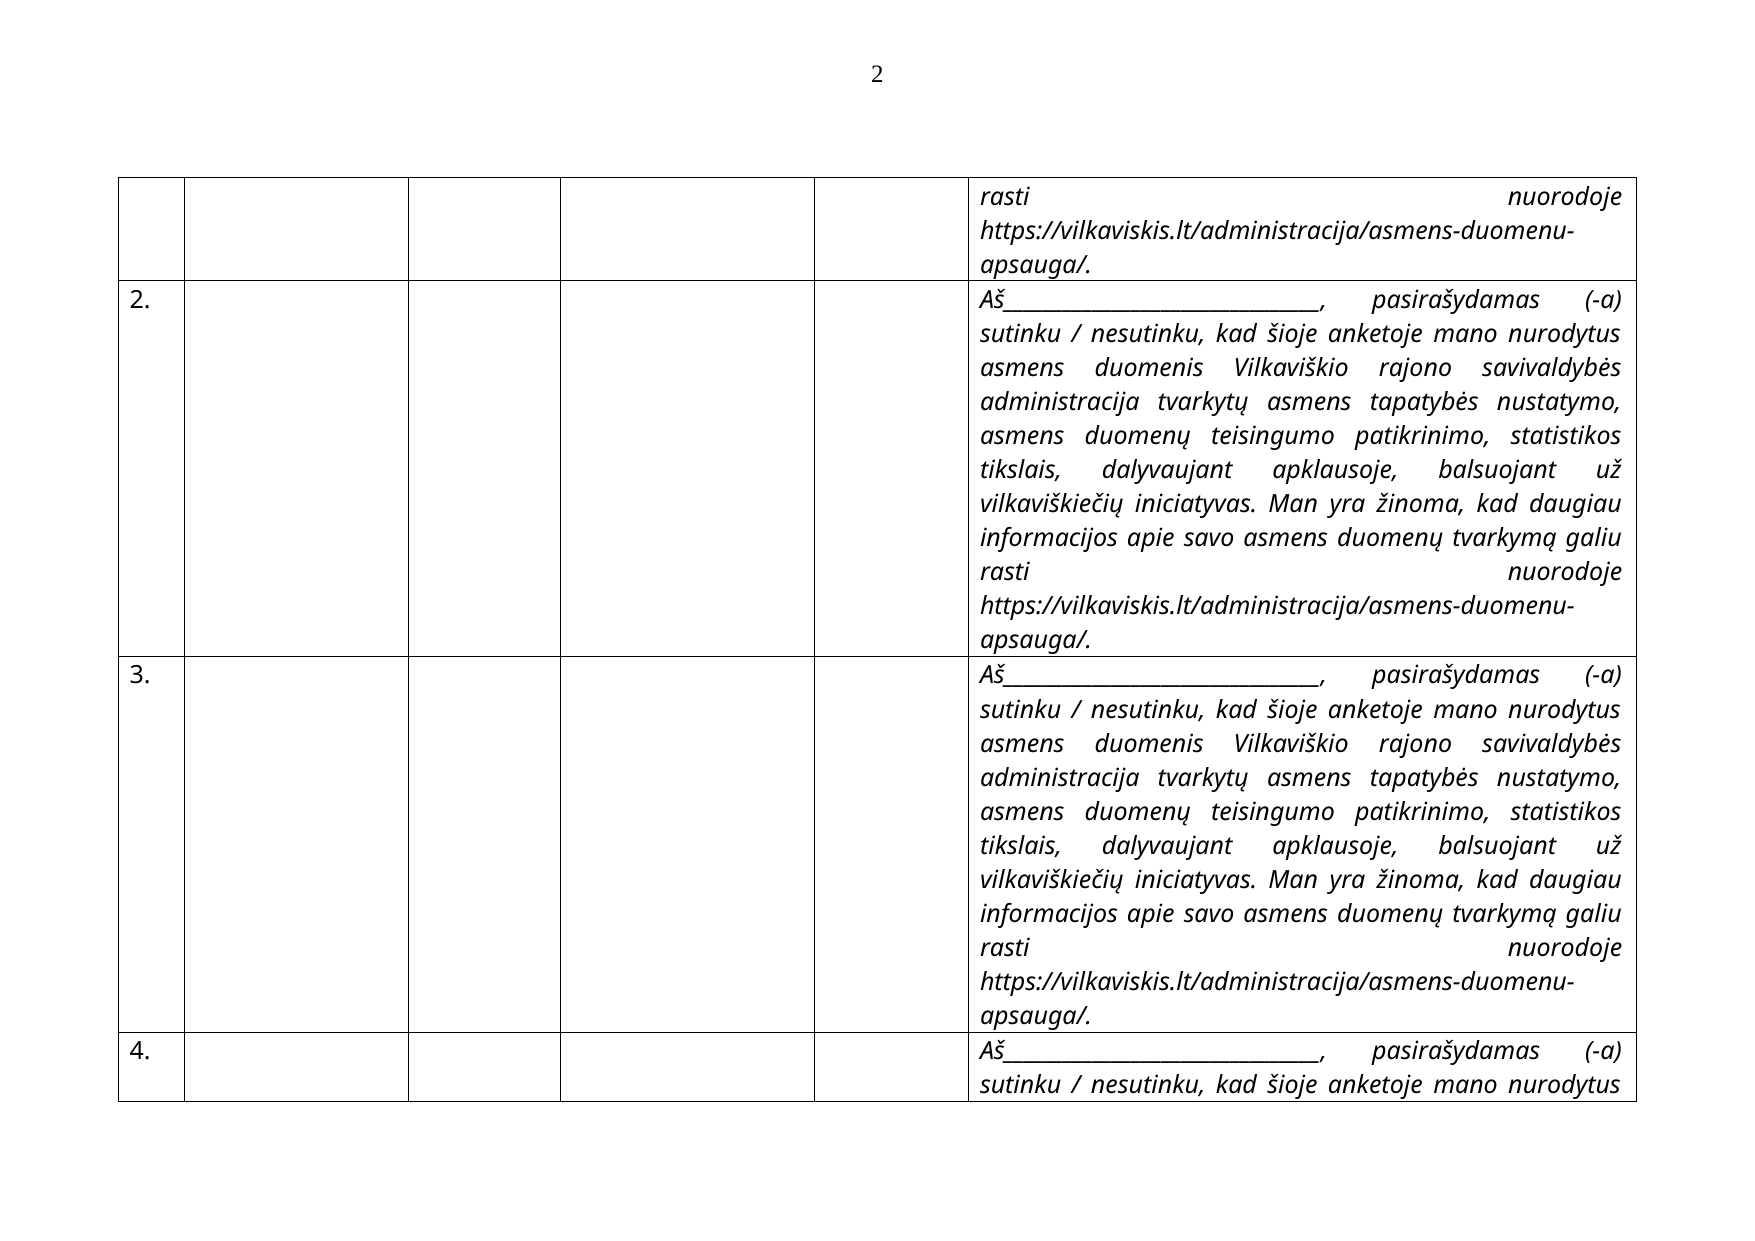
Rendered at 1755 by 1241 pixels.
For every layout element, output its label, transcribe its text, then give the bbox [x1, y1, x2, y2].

table_cell rasti nuorodoje https://vilkaviskis.lt/administracija/asmens-duomenu-apsauga/. [969, 178, 1636, 280]
table_cell Aš________________________________, pasirašydamas (-a) sutinku / nesutinku, kad šioje anketoje mano nurodytus [969, 1033, 1636, 1101]
table_cell [185, 281, 408, 656]
table_cell [409, 1033, 560, 1101]
table_cell Aš________________________________, pasirašydamas (-a) sutinku / nesutinku, kad šioje anketoje mano nurodytus asmens duomenis Vilkaviškio rajono savivaldybės administracija tvarkytų asmens tapatybės nustatymo, asmens duomenų teisingumo patikrinimo, statistikos tikslais, dalyvaujant apklausoje, balsuojant už vilkaviškiečių iniciatyvas. Man yra žinoma, kad daugiau informacijos apie savo asmens duomenų tvarkymą galiu rasti nuorodoje https://vilkaviskis.lt/administracija/asmens-duomenu-apsauga/. [969, 657, 1636, 1032]
table_cell [409, 178, 560, 280]
table_cell [815, 281, 968, 656]
table_cell 4. [119, 1033, 184, 1101]
table_cell [815, 1033, 968, 1101]
table_cell [119, 178, 184, 280]
table_cell 2. [119, 281, 184, 656]
table_cell [561, 657, 814, 1032]
table_cell [185, 657, 408, 1032]
table_cell [185, 1033, 408, 1101]
table_cell [409, 281, 560, 656]
table_cell [815, 178, 968, 280]
table_cell [185, 178, 408, 280]
table_cell [815, 657, 968, 1032]
table_cell [409, 657, 560, 1032]
table_cell [561, 1033, 814, 1101]
table_cell Aš________________________________, pasirašydamas (-a) sutinku / nesutinku, kad šioje anketoje mano nurodytus asmens duomenis Vilkaviškio rajono savivaldybės administracija tvarkytų asmens tapatybės nustatymo, asmens duomenų teisingumo patikrinimo, statistikos tikslais, dalyvaujant apklausoje, balsuojant už vilkaviškiečių iniciatyvas. Man yra žinoma, kad daugiau informacijos apie savo asmens duomenų tvarkymą galiu rasti nuorodoje https://vilkaviskis.lt/administracija/asmens-duomenu-apsauga/. [969, 281, 1636, 656]
table_cell [561, 281, 814, 656]
table_cell [561, 178, 814, 280]
table_cell 3. [119, 657, 184, 1032]
